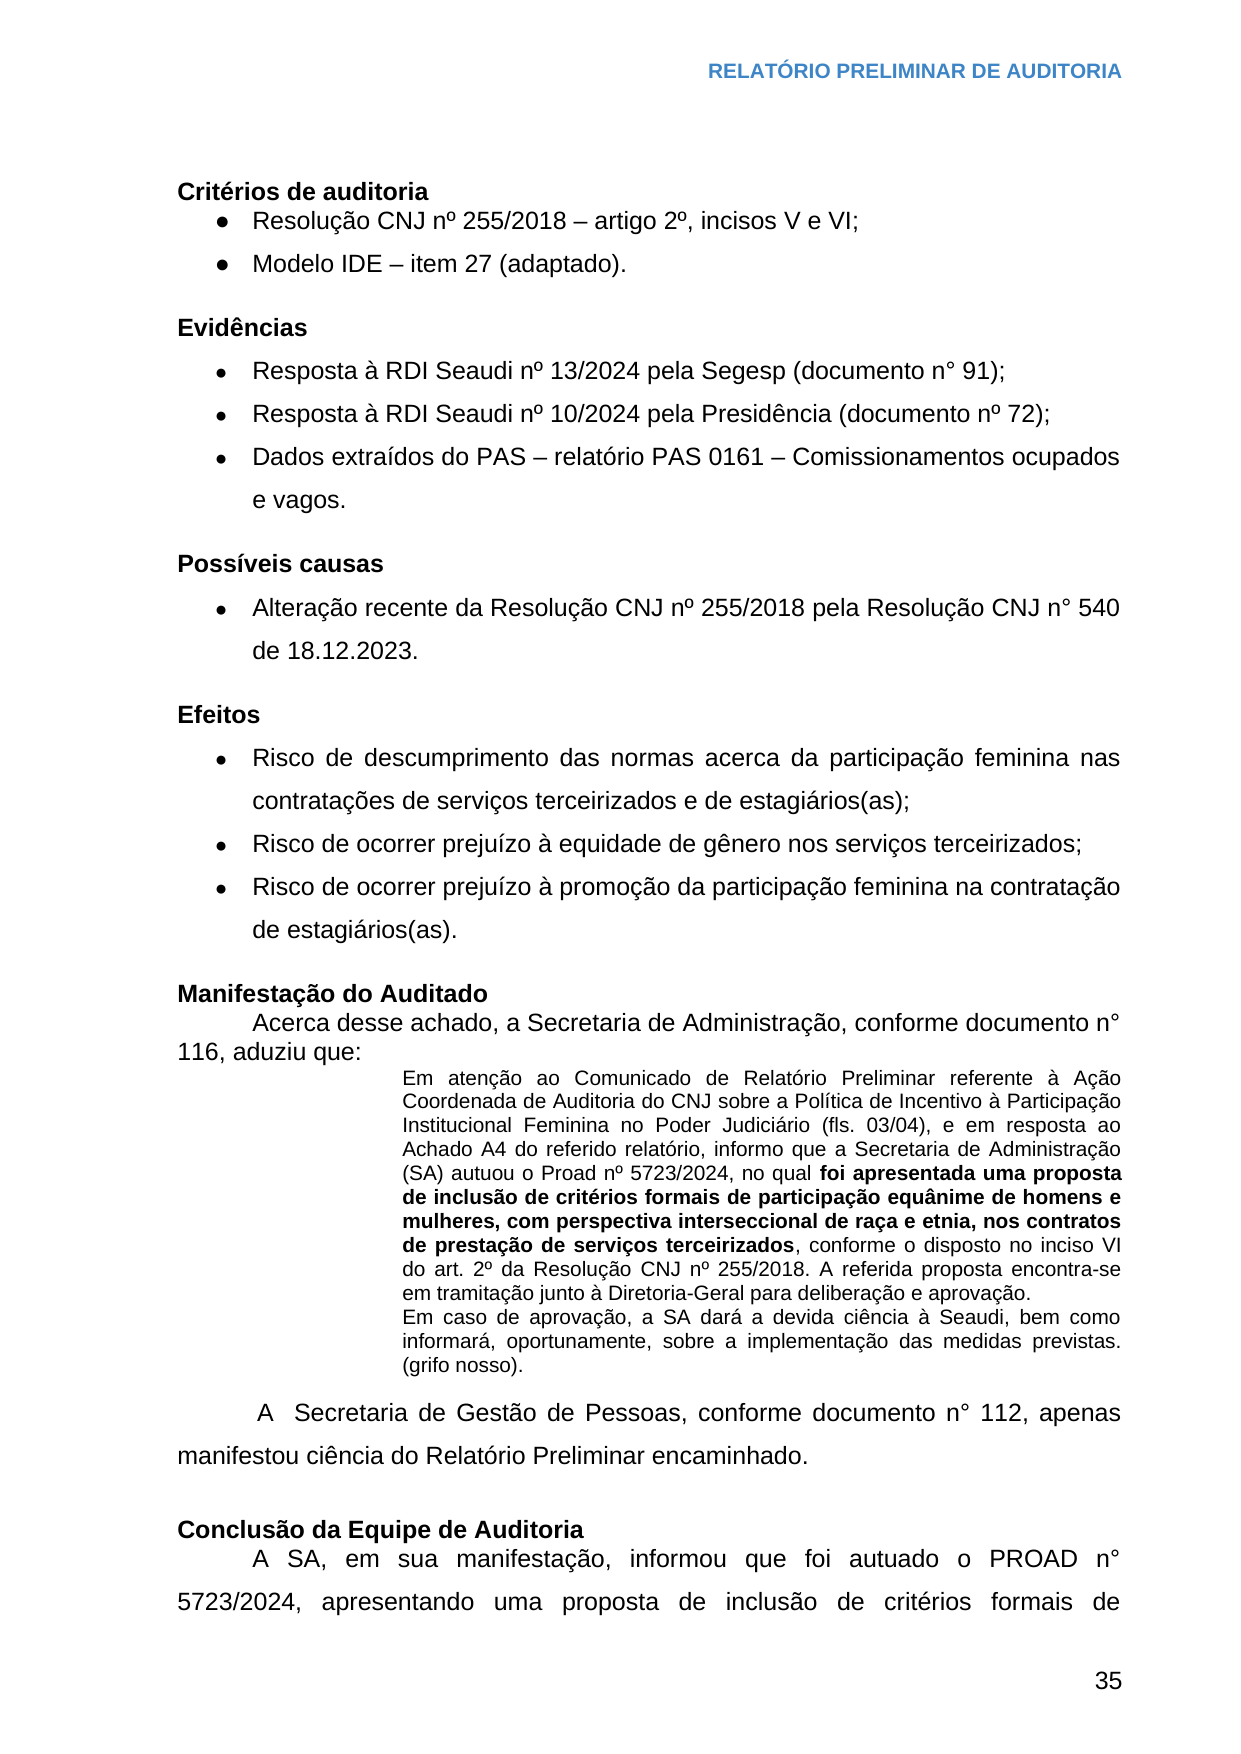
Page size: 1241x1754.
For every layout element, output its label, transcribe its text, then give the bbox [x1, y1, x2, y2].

list Risco de ocorrer prejuízo à equidade de gênero nos serviços terceirizados; [214, 829, 1122, 858]
list Risco de ocorrer prejuízo à promoção da participação feminina na contratação de estagiários(as). [214, 872, 1122, 944]
text Possíveis causas [177, 549, 1122, 578]
text A Secretaria de Gestão de Pessoas, conforme documento n° 112, apenas manifestou ciência do Relatório Preliminar encaminhado. [177, 1398, 1122, 1469]
text Manifestação do Auditado [177, 979, 1122, 1008]
text Em caso de aprovação, a SA dará a devida ciência à Seaudi, bem como informará, oportunamente, sobre a implementação das medidas previstas. (grifo nosso). [402, 1305, 1122, 1377]
list Resposta à RDI Seaudi nº 10/2024 pela Presidência (documento nº 72); [214, 399, 1122, 428]
text Efeitos [177, 699, 1122, 728]
list Risco de descumprimento das normas acerca da participação feminina nas contratações de serviços terceirizados e de estagiários(as); [214, 743, 1122, 814]
text Em atenção ao Comunicado de Relatório Preliminar referente à Ação Coordenada de Auditoria do CNJ sobre a Política de Incentivo à Participação Institucional Feminina no Poder Judiciário (fls. 03/04), e em resposta ao Achado A4 do referido relatório, informo que a Secretaria de Administração (SA) autuou o Proad nº 5723/2024, no qual foi apresentada uma proposta de inclusão de critérios formais de participação equânime de homens e mulheres, com perspectiva interseccional de raça e etnia, nos contratos de prestação de serviços terceirizados, conforme o disposto no inciso VI do art. 2º da Resolução CNJ nº 255/2018. A referida proposta encontra-se em tramitação junto à Diretoria-Geral para deliberação e aprovação. [402, 1065, 1122, 1305]
list Dados extraídos do PAS – relatório PAS 0161 – Comissionamentos ocupados e vagos. [214, 442, 1122, 514]
list Alteração recente da Resolução CNJ nº 255/2018 pela Resolução CNJ n° 540 de 18.12.2023. [214, 592, 1122, 664]
text Evidências [177, 313, 1122, 342]
text Acerca desse achado, a Secretaria de Administração, conforme documento n° 116, aduziu que: [177, 1008, 1122, 1065]
text A SA, em sua manifestação, informou que foi autuado o PROAD n° 5723/2024, apresentando uma proposta de inclusão de critérios formais de [177, 1544, 1122, 1616]
list Resposta à RDI Seaudi nº 13/2024 pela Segesp (documento n° 91); [214, 356, 1122, 385]
list Resolução CNJ nº 255/2018 – artigo 2º, incisos V e VI; [214, 206, 1122, 234]
text Critérios de auditoria [177, 177, 1122, 206]
text Conclusão da Equipe de Auditoria [177, 1515, 1122, 1544]
list Modelo IDE – item 27 (adaptado). [214, 249, 1122, 278]
